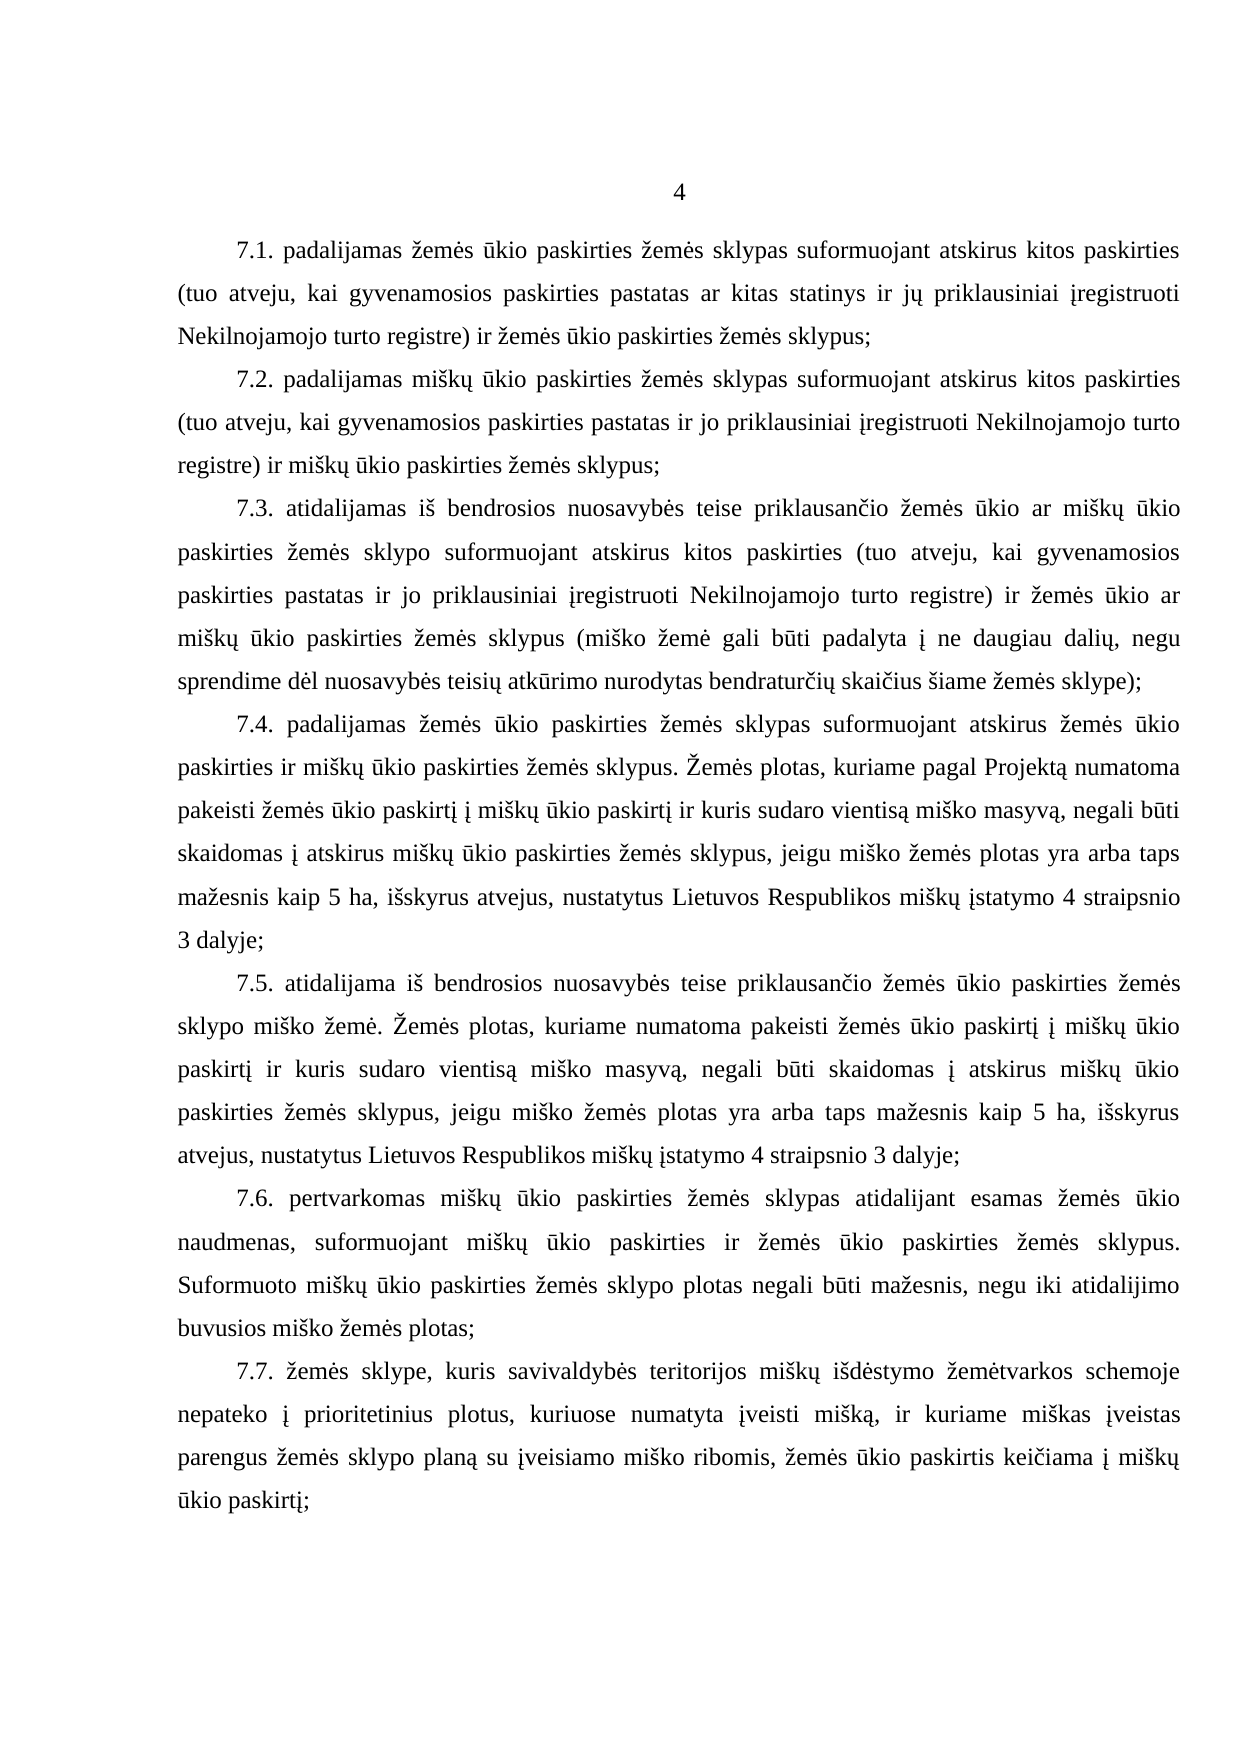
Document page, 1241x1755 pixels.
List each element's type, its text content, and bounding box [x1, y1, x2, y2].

text 7.1. padalijamas žemės ūkio paskirties žemės sklypas suformuojant atskirus kitos paskirties (tuo atveju, kai gyvenamosios paskirties pastatas ar kitas statinys ir jų priklausiniai įregistruoti Nekilnojamojo turto registre) ir žemės ūkio paskirties žemės sklypus; [177, 235, 1181, 350]
text 7.7. žemės sklype, kuris savivaldybės teritorijos miškų išdėstymo žemėtvarkos schemoje nepateko į prioritetinius plotus, kuriuose numatyta įveisti mišką, ir kuriame miškas įveistas parengus žemės sklypo planą su įveisiamo miško ribomis, žemės ūkio paskirtis keičiama į miškų ūkio paskirtį; [177, 1356, 1181, 1514]
text 7.3. atidalijamas iš bendrosios nuosavybės teise priklausančio žemės ūkio ar miškų ūkio paskirties žemės sklypo suformuojant atskirus kitos paskirties (tuo atveju, kai gyvenamosios paskirties pastatas ir jo priklausiniai įregistruoti Nekilnojamojo turto registre) ir žemės ūkio ar miškų ūkio paskirties žemės sklypus (miško žemė gali būti padalyta į ne daugiau dalių, negu sprendime dėl nuosavybės teisių atkūrimo nurodytas bendraturčių skaičius šiame žemės sklype); [177, 493, 1181, 695]
text 7.4. padalijamas žemės ūkio paskirties žemės sklypas suformuojant atskirus žemės ūkio paskirties ir miškų ūkio paskirties žemės sklypus. Žemės plotas, kuriame pagal Projektą numatoma pakeisti žemės ūkio paskirtį į miškų ūkio paskirtį ir kuris sudaro vientisą miško masyvą, negali būti skaidomas į atskirus miškų ūkio paskirties žemės sklypus, jeigu miško žemės plotas yra arba taps mažesnis kaip 5 ha, išskyrus atvejus, nustatytus Lietuvos Respublikos miškų įstatymo 4 straipsnio 3 dalyje; [177, 709, 1181, 953]
text 7.6. pertvarkomas miškų ūkio paskirties žemės sklypas atidalijant esamas žemės ūkio naudmenas, suformuojant miškų ūkio paskirties ir žemės ūkio paskirties žemės sklypus. Suformuoto miškų ūkio paskirties žemės sklypo plotas negali būti mažesnis, negu iki atidalijimo buvusios miško žemės plotas; [177, 1183, 1181, 1342]
text 7.5. atidalijama iš bendrosios nuosavybės teise priklausančio žemės ūkio paskirties žemės sklypo miško žemė. Žemės plotas, kuriame numatoma pakeisti žemės ūkio paskirtį į miškų ūkio paskirtį ir kuris sudaro vientisą miško masyvą, negali būti skaidomas į atskirus miškų ūkio paskirties žemės sklypus, jeigu miško žemės plotas yra arba taps mažesnis kaip 5 ha, išskyrus atvejus, nustatytus Lietuvos Respublikos miškų įstatymo 4 straipsnio 3 dalyje; [177, 968, 1181, 1169]
text 7.2. padalijamas miškų ūkio paskirties žemės sklypas suformuojant atskirus kitos paskirties (tuo atveju, kai gyvenamosios paskirties pastatas ir jo priklausiniai įregistruoti Nekilnojamojo turto registre) ir miškų ūkio paskirties žemės sklypus; [177, 364, 1181, 479]
